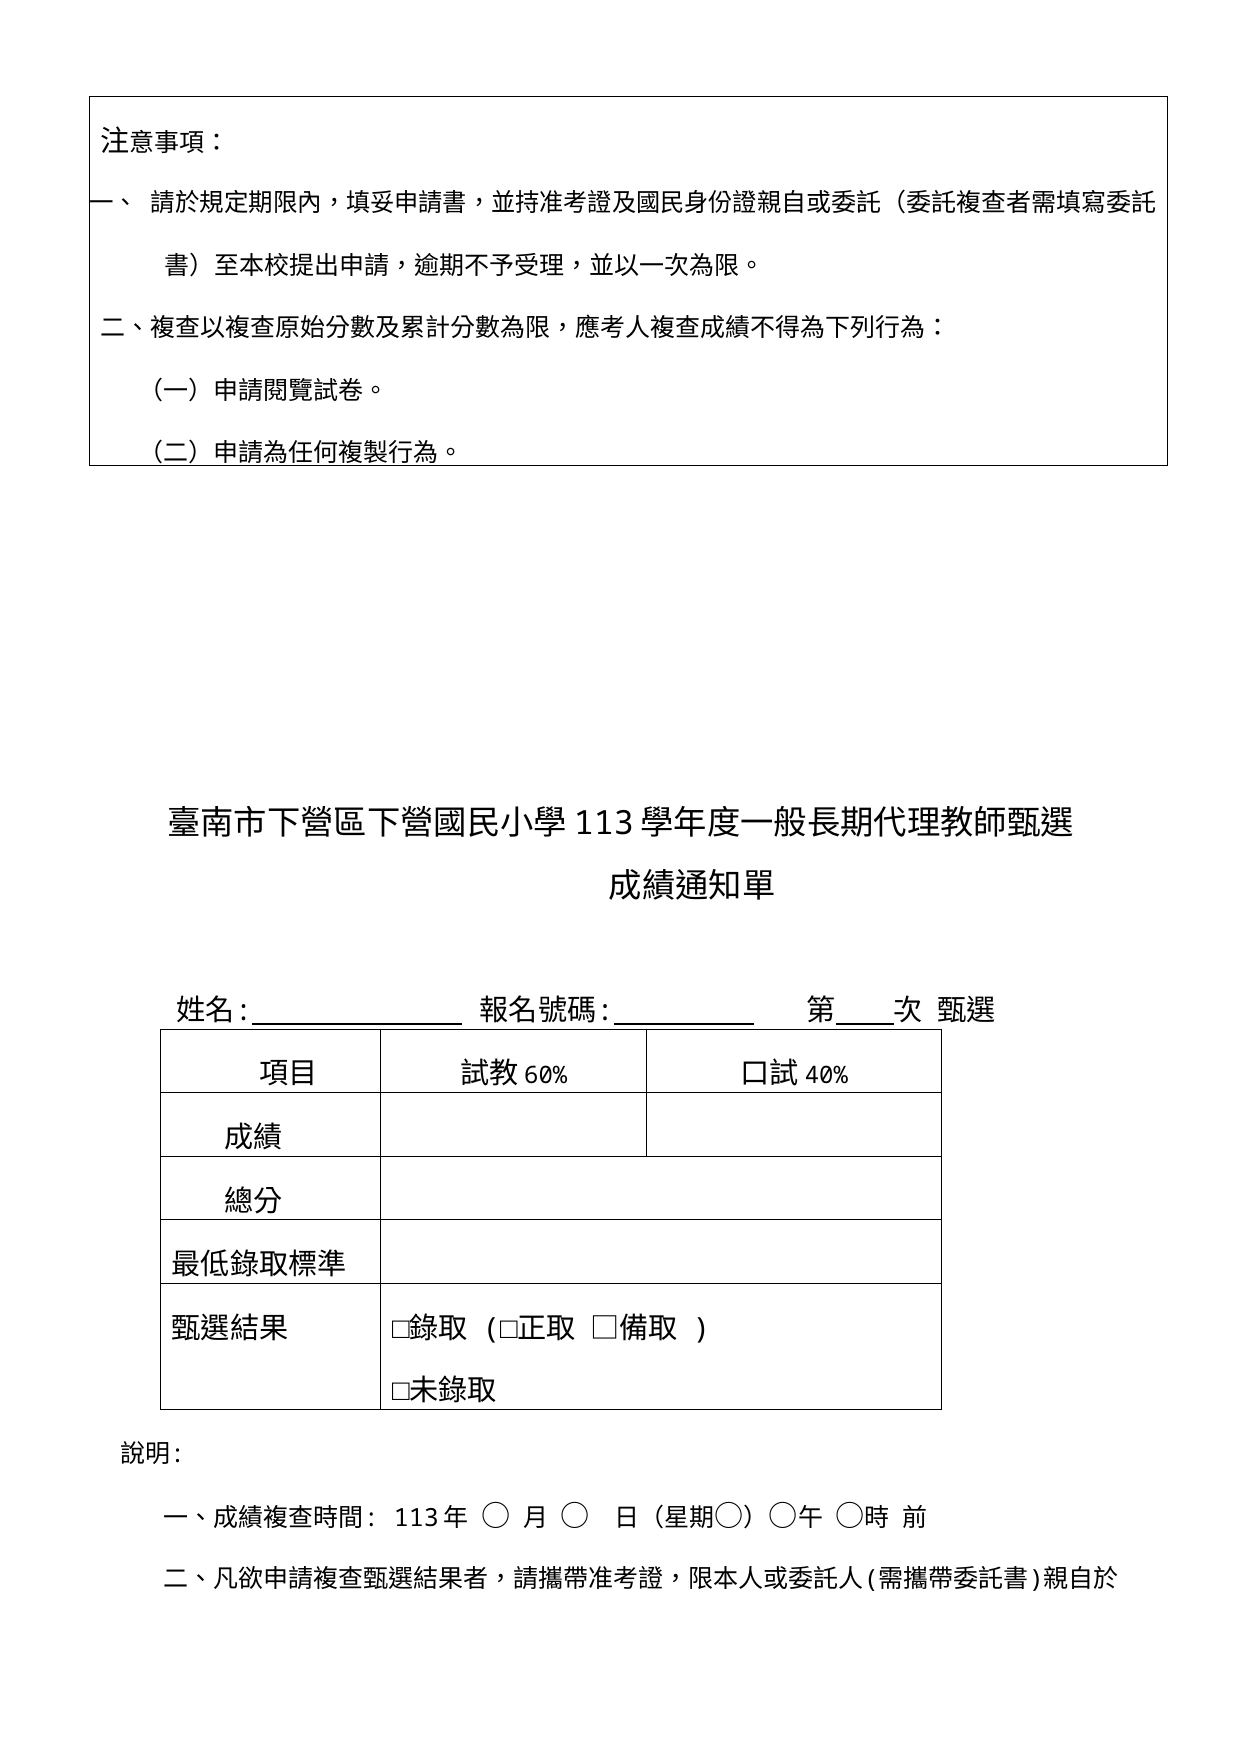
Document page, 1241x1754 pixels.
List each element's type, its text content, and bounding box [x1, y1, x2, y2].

table_cell [381, 1157, 941, 1219]
table_cell 甄選結果 [161, 1284, 380, 1409]
table_cell [647, 1093, 941, 1156]
text 說明: [89, 1410, 1152, 1472]
table_header 試教60% [381, 1030, 646, 1092]
table_cell 總分 [161, 1157, 380, 1219]
table_cell 成績 [161, 1093, 380, 1156]
table_cell □錄取 (□正取 □備取 ) □未錄取 [381, 1284, 941, 1409]
table_header 項目 [161, 1030, 380, 1092]
table_header 口試40% [647, 1030, 941, 1092]
table_cell [381, 1220, 941, 1283]
text 二、凡欲申請複查甄選結果者，請攜帶准考證，限本人或委託人(需攜帶委託書)親自於 [89, 1535, 1152, 1597]
text 成績通知單 [89, 841, 1152, 903]
table_cell 最低錄取標準 [161, 1220, 380, 1283]
text 一、成績複查時間: 113年 ○ 月 ○ 日（星期○）○午 ○時 前 [89, 1472, 1152, 1535]
table_cell 注意事項： 一、 請於規定期限內，填妥申請書，並持准考證及國民身份證親自或委託（委託複查者需填寫委託 書）至本校提出申請，逾期不予受理，並以一次為限。 二、複查以複查原始分數及累計分數為限，應考人複查成績不得為下列行為： （一）申請閱覽試卷。 （二）申請為任何複製行為。 （三）要求重新評閱。 （四）要求告知甄選委員、命題委員、閱卷委員、口試委員、試教委員之姓名及有關資料。 三、複查項目僅限應考人申請部分，非為申請複查部分，概不複查。 [90, 97, 1167, 465]
text 姓名: 報名號碼: 第 次 甄選 [89, 966, 1152, 1028]
table_cell [381, 1093, 646, 1156]
text 臺南市下營區下營國民小學113學年度一般長期代理教師甄選 [89, 778, 1152, 841]
